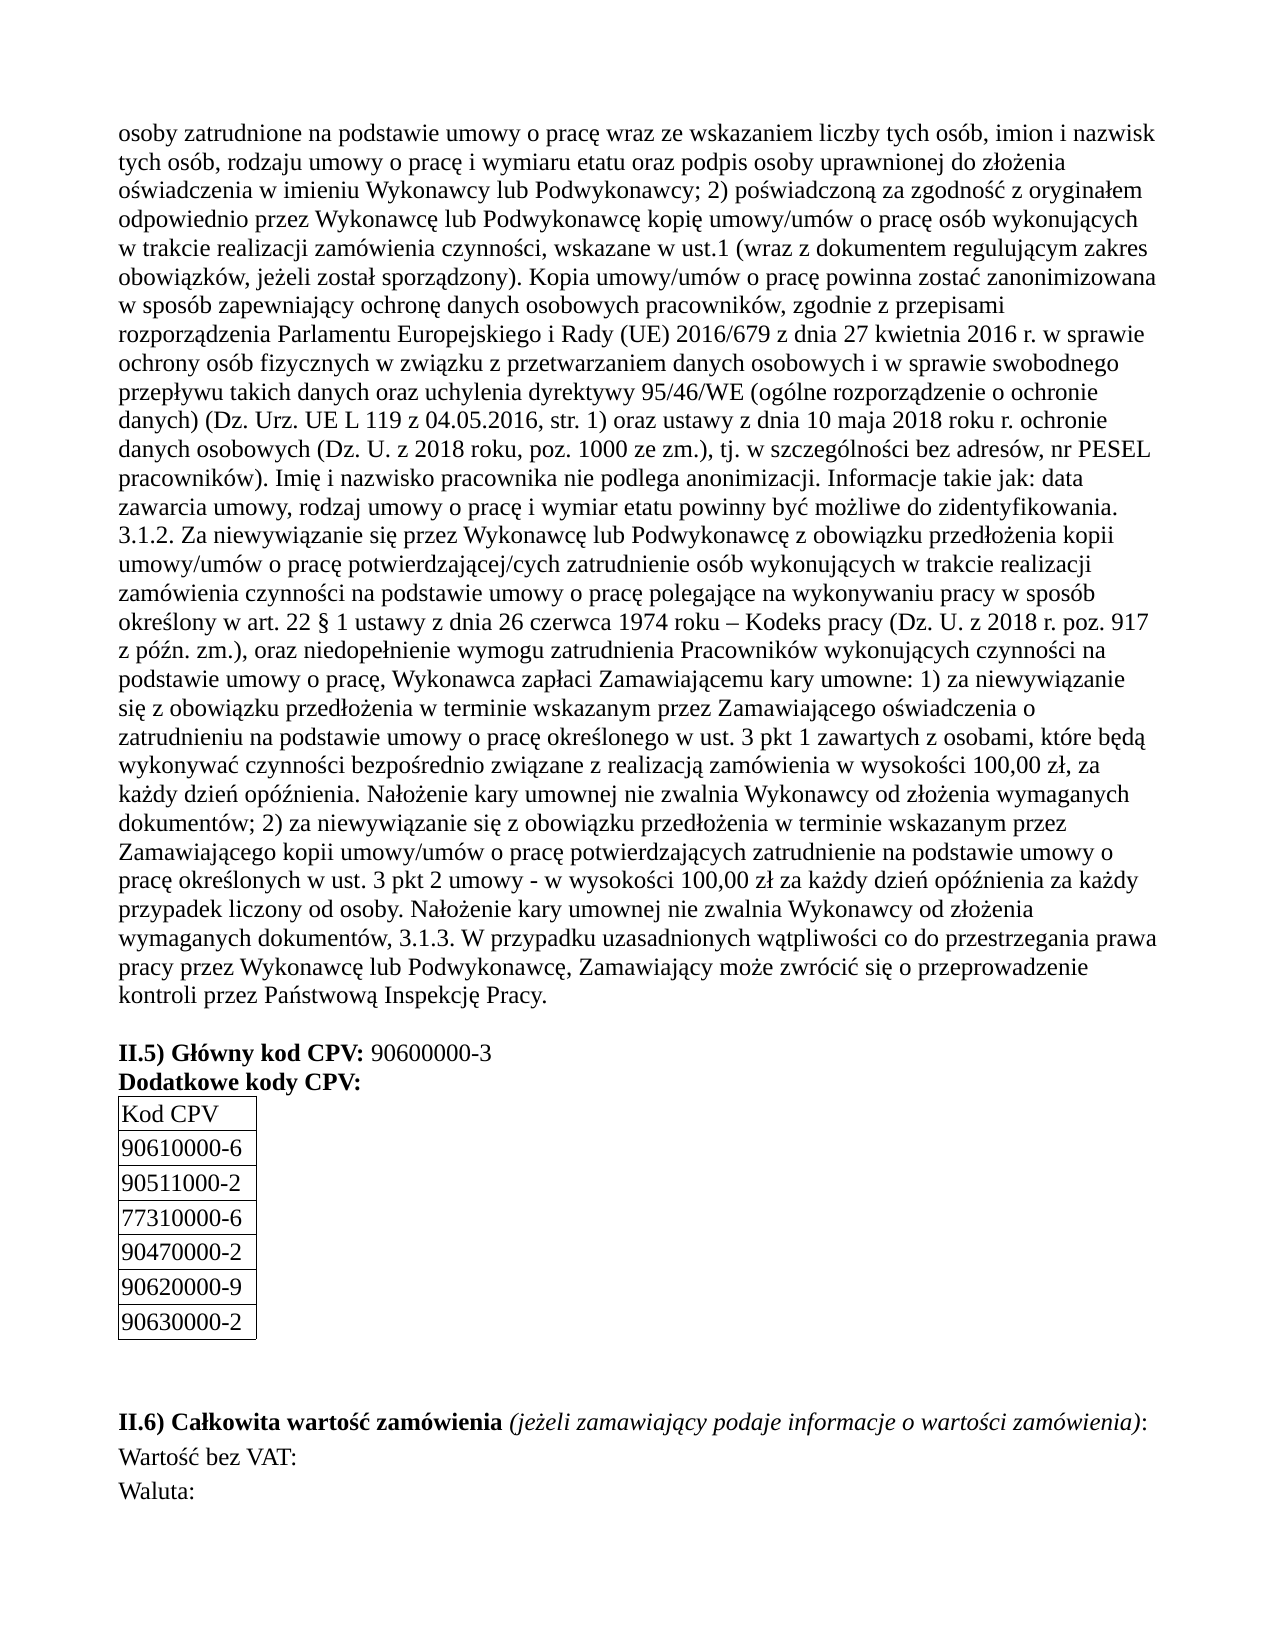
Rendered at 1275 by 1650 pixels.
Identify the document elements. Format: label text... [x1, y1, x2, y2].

text II.6) Całkowita wartość zamówienia (jeżeli zamawiający podaje informacje o wartości zamówienia): Wartość bez VAT: Waluta: [118, 1338, 1157, 1505]
table_cell 77310000-6 [119, 1201, 256, 1234]
text osoby zatrudnione na podstawie umowy o pracę wraz ze wskazaniem liczby tych osób, imion i nazwisk tych osób, rodzaju umowy o pracę i wymiaru etatu oraz podpis osoby uprawnionej do złożenia oświadczenia w imieniu Wykonawcy lub Podwykonawcy; 2) poświadczoną za zgodność z oryginałem odpowiednio przez Wykonawcę lub Podwykonawcę kopię umowy/umów o pracę osób wykonujących w trakcie realizacji zamówienia czynności, wskazane w ust.1 (wraz z dokumentem regulującym zakres obowiązków, jeżeli został sporządzony). Kopia umowy/umów o pracę powinna zostać zanonimizowana w sposób zapewniający ochronę danych osobowych pracowników, zgodnie z przepisami rozporządzenia Parlamentu Europejskiego i Rady (UE) 2016/679 z dnia 27 kwietnia 2016 r. w sprawie ochrony osób fizycznych w związku z przetwarzaniem danych osobowych i w sprawie swobodnego przepływu takich danych oraz uchylenia dyrektywy 95/46/WE (ogólne rozporządzenie o ochronie danych) (Dz. Urz. UE L 119 z 04.05.2016, str. 1) oraz ustawy z dnia 10 maja 2018 roku r. ochronie danych osobowych (Dz. U. z 2018 roku, poz. 1000 ze zm.), tj. w szczególności bez adresów, nr PESEL pracowników). Imię i nazwisko pracownika nie podlega anonimizacji. Informacje takie jak: data zawarcia umowy, rodzaj umowy o pracę i wymiar etatu powinny być możliwe do zidentyfikowania. 3.1.2. Za niewywiązanie się przez Wykonawcę lub Podwykonawcę z obowiązku przedłożenia kopii umowy/umów o pracę potwierdzającej/cych zatrudnienie osób wykonujących w trakcie realizacji zamówienia czynności na podstawie umowy o pracę polegające na wykonywaniu pracy w sposób określony w art. 22 § 1 ustawy z dnia 26 czerwca 1974 roku – Kodeks pracy (Dz. U. z 2018 r. poz. 917 z późn. zm.), oraz niedopełnienie wymogu zatrudnienia Pracowników wykonujących czynności na podstawie umowy o pracę, Wykonawca zapłaci Zamawiającemu kary umowne: 1) za niewywiązanie się z obowiązku przedłożenia w terminie wskazanym przez Zamawiającego oświadczenia o zatrudnieniu na podstawie umowy o pracę określonego w ust. 3 pkt 1 zawartych z osobami, które będą wykonywać czynności bezpośrednio związane z realizacją zamówienia w wysokości 100,00 zł, za każdy dzień opóźnienia. Nałożenie kary umownej nie zwalnia Wykonawcy od złożenia wymaganych dokumentów; 2) za niewywiązanie się z obowiązku przedłożenia w terminie wskazanym przez Zamawiającego kopii umowy/umów o pracę potwierdzających zatrudnienie na podstawie umowy o pracę określonych w ust. 3 pkt 2 umowy - w wysokości 100,00 zł za każdy dzień opóźnienia za każdy przypadek liczony od osoby. Nałożenie kary umownej nie zwalnia Wykonawcy od złożenia wymaganych dokumentów, 3.1.3. W przypadku uzasadnionych wątpliwości co do przestrzegania prawa pracy przez Wykonawcę lub Podwykonawcę, Zamawiający może zwrócić się o przeprowadzenie kontroli przez Państwową Inspekcję Pracy. II.5) Główny kod CPV: 90600000-3 Dodatkowe kody CPV: [118, 118, 1157, 1096]
table_cell 90511000-2 [119, 1166, 256, 1200]
table_cell 90470000-2 [119, 1235, 256, 1269]
table_header Kod CPV [119, 1097, 256, 1130]
table_cell 90610000-6 [119, 1131, 256, 1165]
table_cell 90620000-9 [119, 1270, 256, 1304]
table_cell 90630000-2 [119, 1305, 256, 1338]
